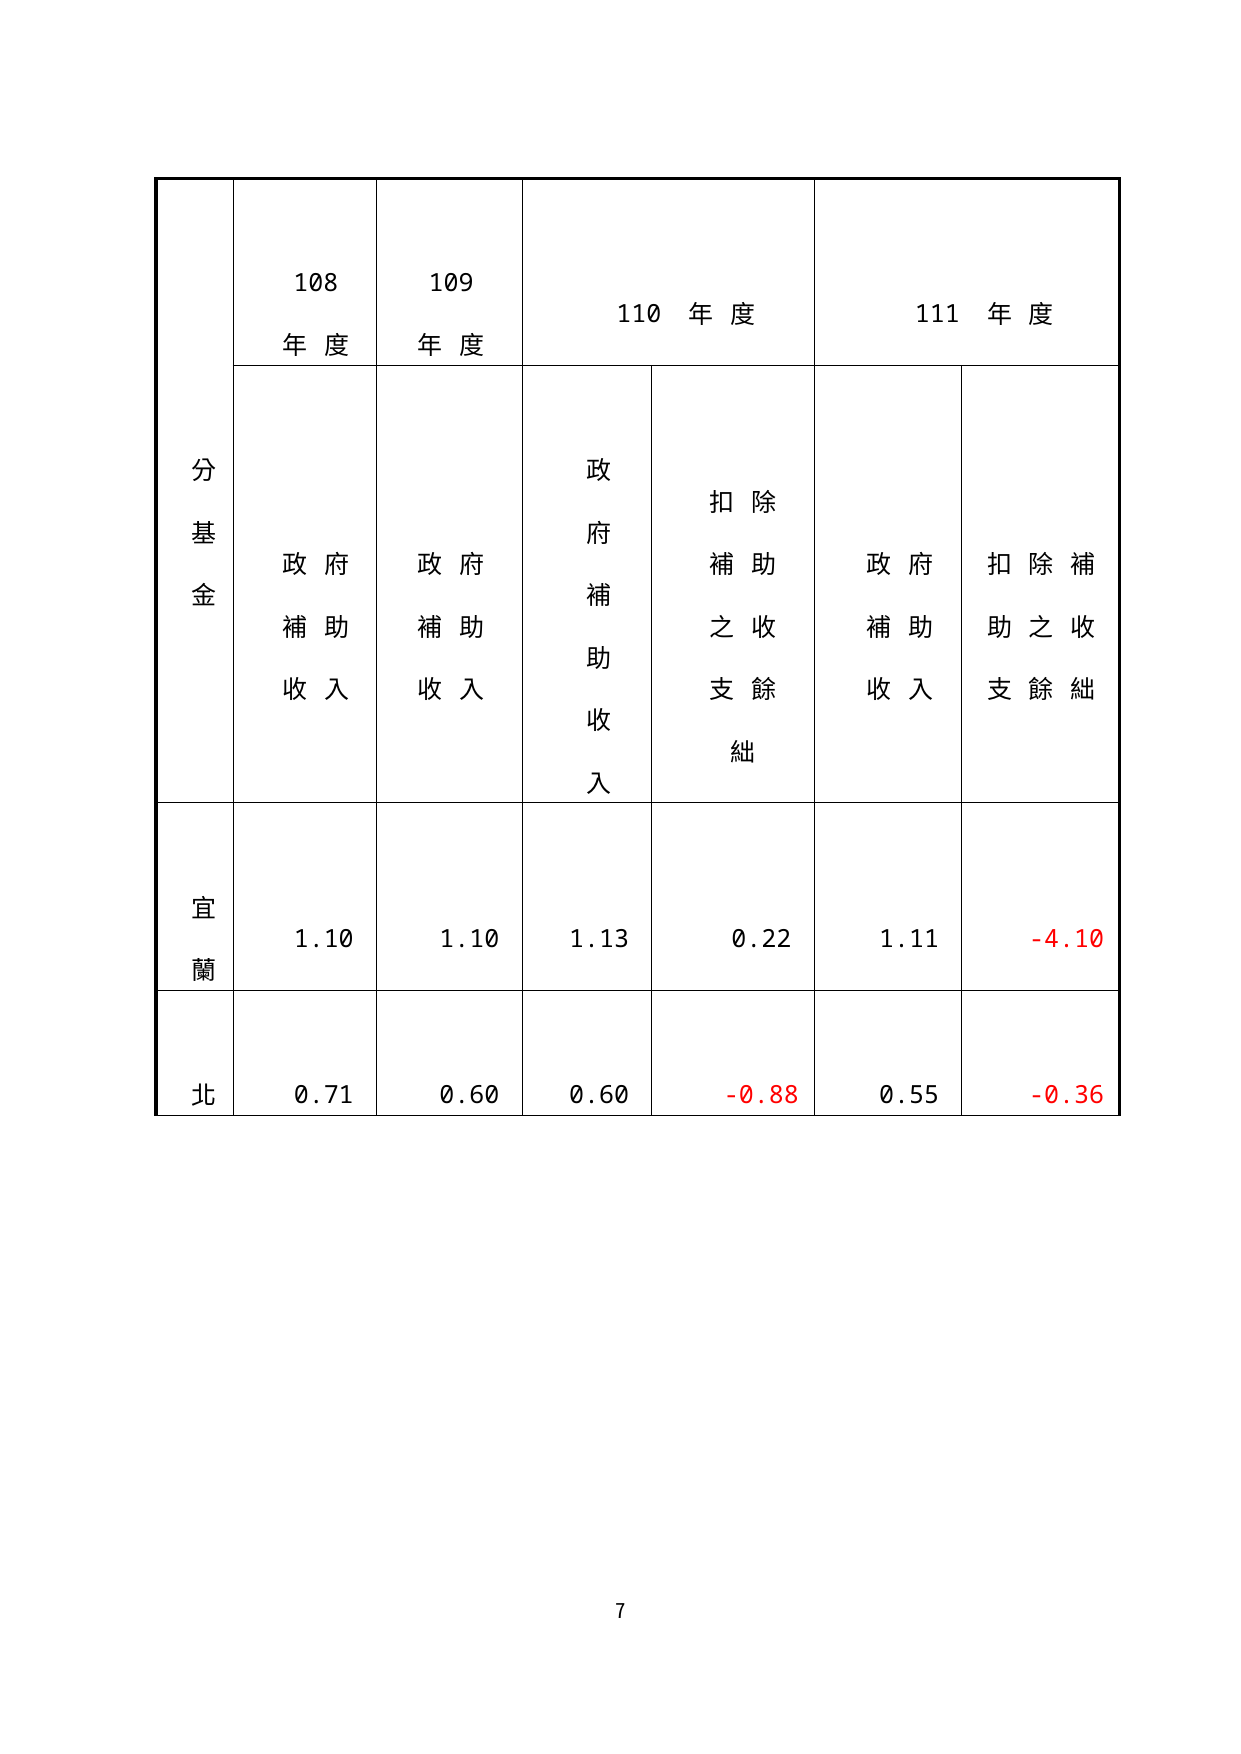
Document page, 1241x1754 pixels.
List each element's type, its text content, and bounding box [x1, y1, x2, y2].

table_cell 北 [158, 991, 233, 1115]
table_cell 0.60 [523, 991, 651, 1115]
table_header 110年度 [523, 180, 814, 365]
table_header 111年度 [815, 180, 1118, 365]
table_cell 宜蘭 [158, 803, 233, 990]
table_cell -0.88 [652, 991, 814, 1115]
table_cell 扣除補助之收支餘絀 [962, 366, 1118, 802]
table_header 109年度 [377, 180, 522, 365]
table_cell 政府補助收入 [234, 366, 376, 802]
table_cell 0.22 [652, 803, 814, 990]
table_header 108年度 [234, 180, 376, 365]
table_cell 0.71 [234, 991, 376, 1115]
table_cell -4.10 [962, 803, 1118, 990]
table_cell 1.13 [523, 803, 651, 990]
table_cell 1.11 [815, 803, 961, 990]
table_header 分基金 [158, 180, 233, 802]
table_cell 0.60 [377, 991, 522, 1115]
table_cell 1.10 [377, 803, 522, 990]
table_cell 0.55 [815, 991, 961, 1115]
table_cell 扣除補助之收支餘絀 [652, 366, 814, 802]
table_cell 1.10 [234, 803, 376, 990]
table_cell 政府補助收入 [377, 366, 522, 802]
table_cell -0.36 [962, 991, 1118, 1115]
table_cell 政府補助收入 [523, 366, 651, 802]
table_cell 政府補助收入 [815, 366, 961, 802]
